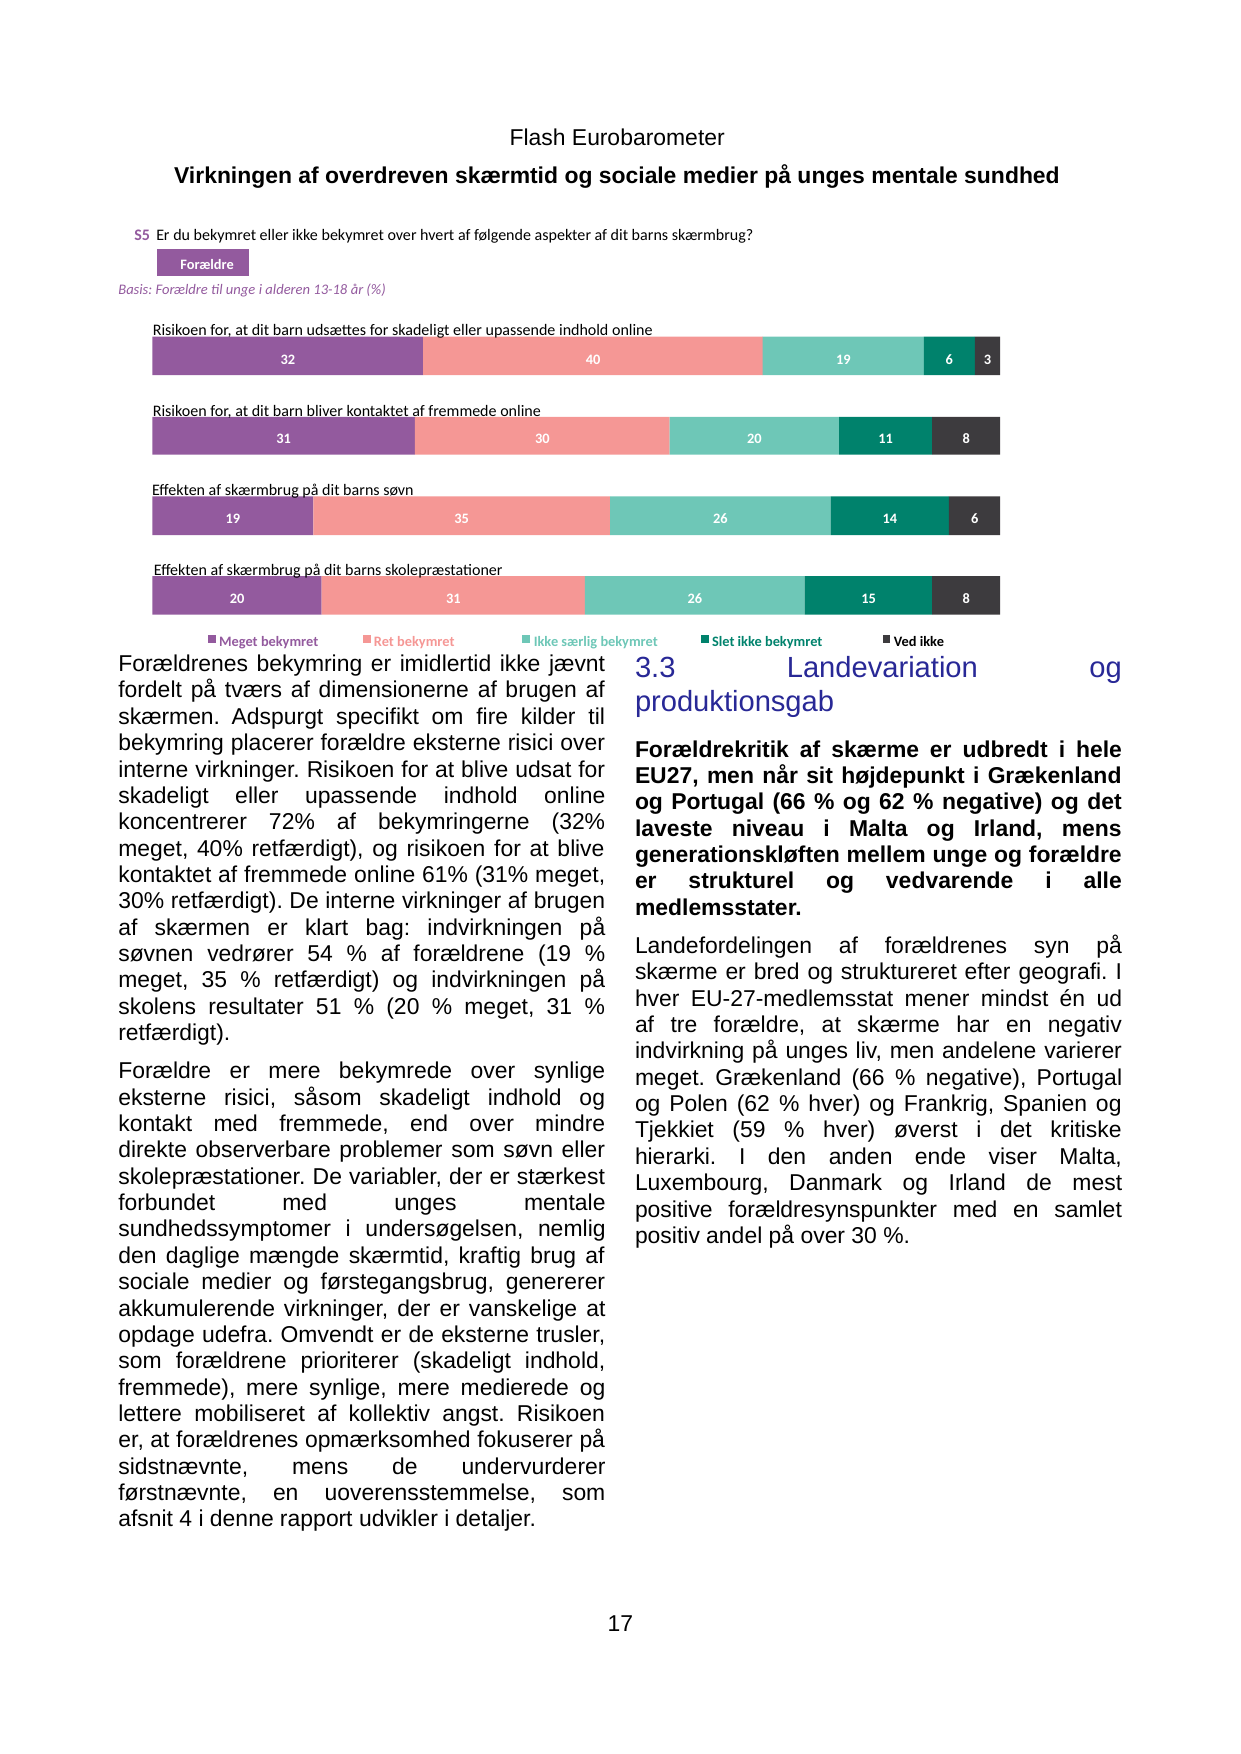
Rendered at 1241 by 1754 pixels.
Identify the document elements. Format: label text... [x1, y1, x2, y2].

text Forældrenes bekymring er imidlertid ikke jævnt fordelt på tværs af dimensionerne af brugen af skærmen. Adspurgt specifikt om fire kilder til bekymring placerer forældre eksterne risici over interne virkninger. Risikoen for at blive udsat for skadeligt eller upassende indhold online koncentrerer 72% af bekymringerne (32% meget, 40% retfærdigt), og risikoen for at blive kontaktet af fremmede online 61% (31% meget, 30% retfærdigt). De interne virkninger af brugen af skærmen er klart bag: indvirkningen på søvnen vedrører 54 % af forældrene (19 % meget, 35 % retfærdigt) og indvirkningen på skolens resultater 51 % (20 % meget, 31 % retfærdigt). [118, 224, 605, 1045]
text Forældrekritik af skærme er udbredt i hele EU27, men når sit højdepunkt i Grækenland og Portugal (66 % og 62 % negative) og det laveste niveau i Malta og Irland, mens generationskløften mellem unge og forældre er strukturel og vedvarende i alle medlemsstater. [635, 736, 1122, 920]
text Landefordelingen af forældrenes syn på skærme er bred og struktureret efter geografi. I hver EU-27-medlemsstat mener mindst én ud af tre forældre, at skærme har en negativ indvirkning på unges liv, men andelene varierer meget. Grækenland (66 % negative), Portugal og Polen (62 % hver) og Frankrig, Spanien og Tjekkiet (59 % hver) øverst i det kritiske hierarki. I den anden ende viser Malta, Luxembourg, Danmark og Irland de mest positive forældresynspunkter med en samlet positiv andel på over 30 %. [635, 932, 1122, 1248]
subtitle 3.3 Landevariation og produktionsgab [635, 224, 1122, 717]
text Forældre er mere bekymrede over synlige eksterne risici, såsom skadeligt indhold og kontakt med fremmede, end over mindre direkte observerbare problemer som søvn eller skolepræstationer. De variabler, der er stærkest forbundet med unges mentale sundhedssymptomer i undersøgelsen, nemlig den daglige mængde skærmtid, kraftig brug af sociale medier og førstegangsbrug, genererer akkumulerende virkninger, der er vanskelige at opdage udefra. Omvendt er de eksterne trusler, som forældrene prioriterer (skadeligt indhold, fremmede), mere synlige, mere medierede og lettere mobiliseret af kollektiv angst. Risikoen er, at forældrenes opmærksomhed fokuserer på sidstnævnte, mens de undervurderer førstnævnte, en uoverensstemmelse, som afsnit 4 i denne rapport udvikler i detaljer. [118, 1057, 605, 1532]
